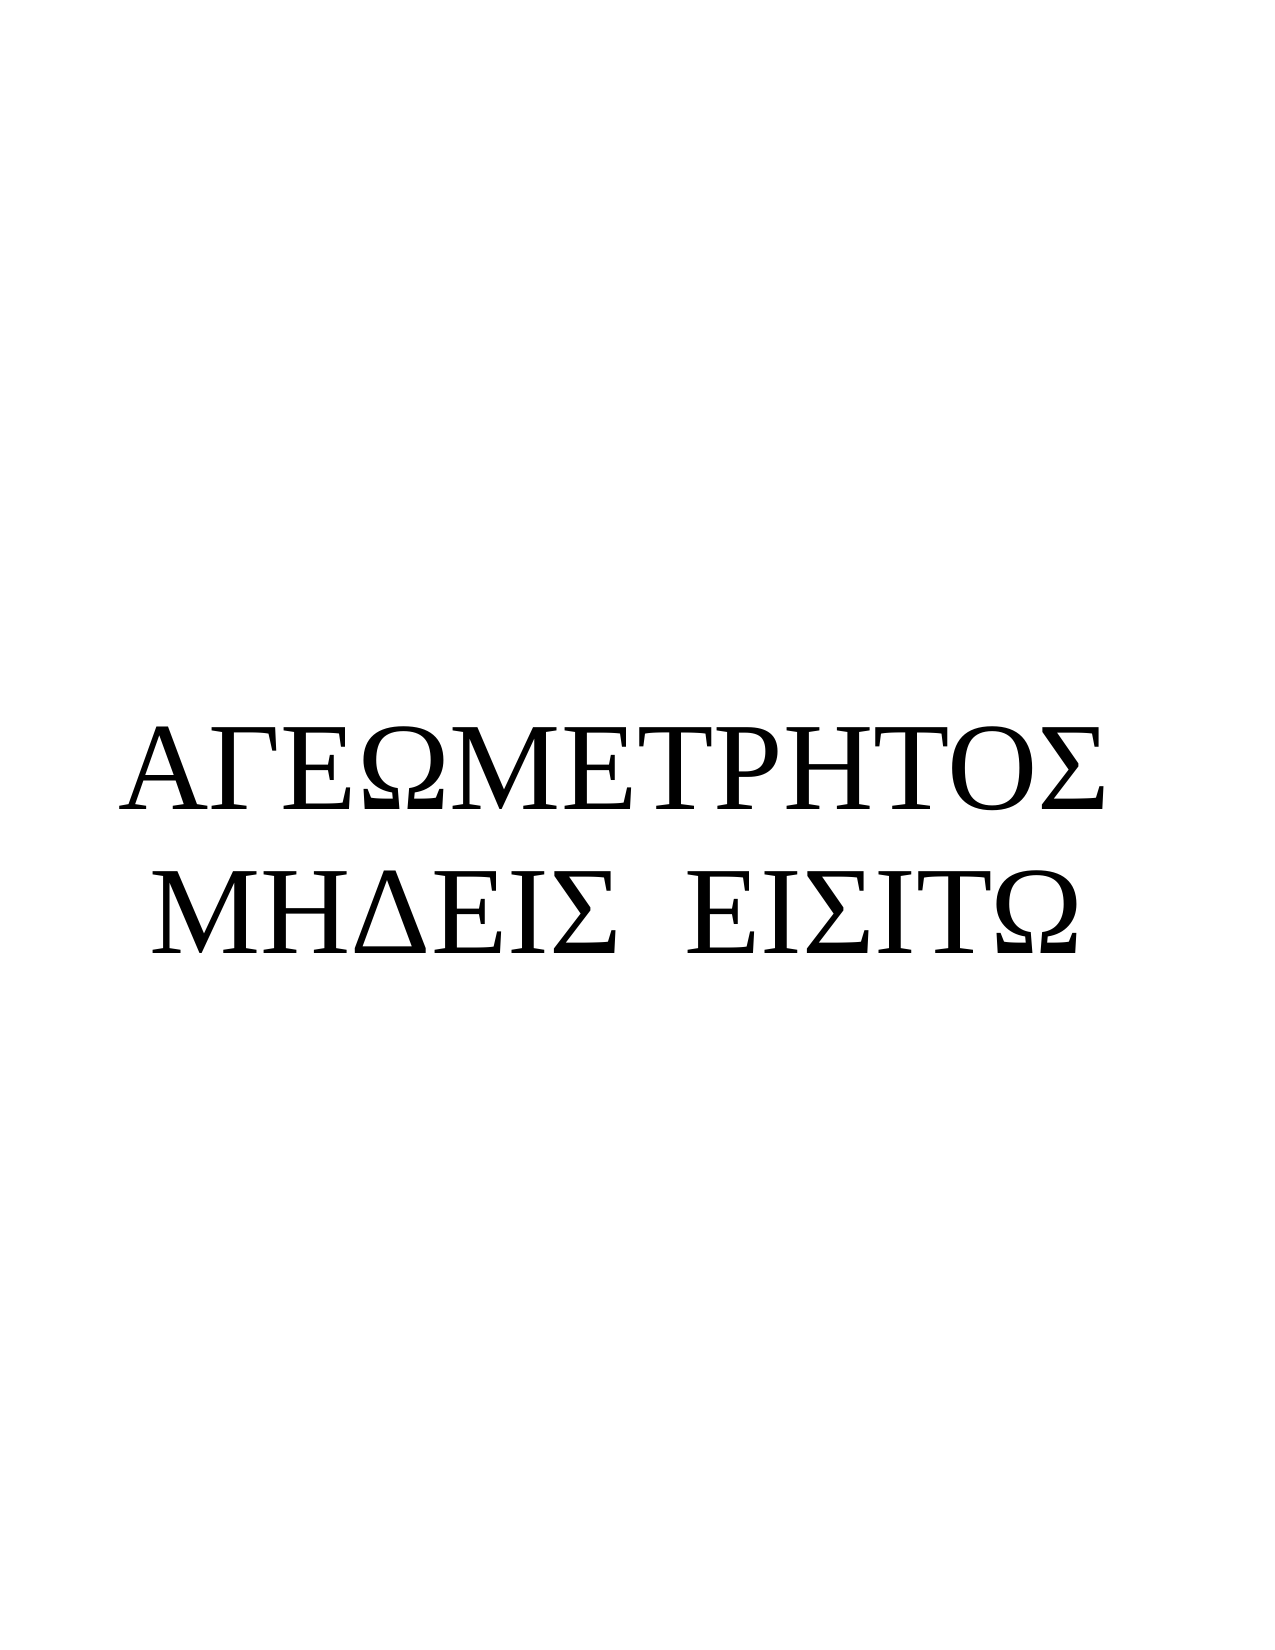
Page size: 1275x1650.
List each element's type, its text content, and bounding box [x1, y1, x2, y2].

text ΜΗΔΕΙΣ ΕΙΣΙΤΩ [118, 837, 1157, 981]
text ΑΓΕΩΜΕΤΡΗΤΟΣ [118, 693, 1157, 837]
